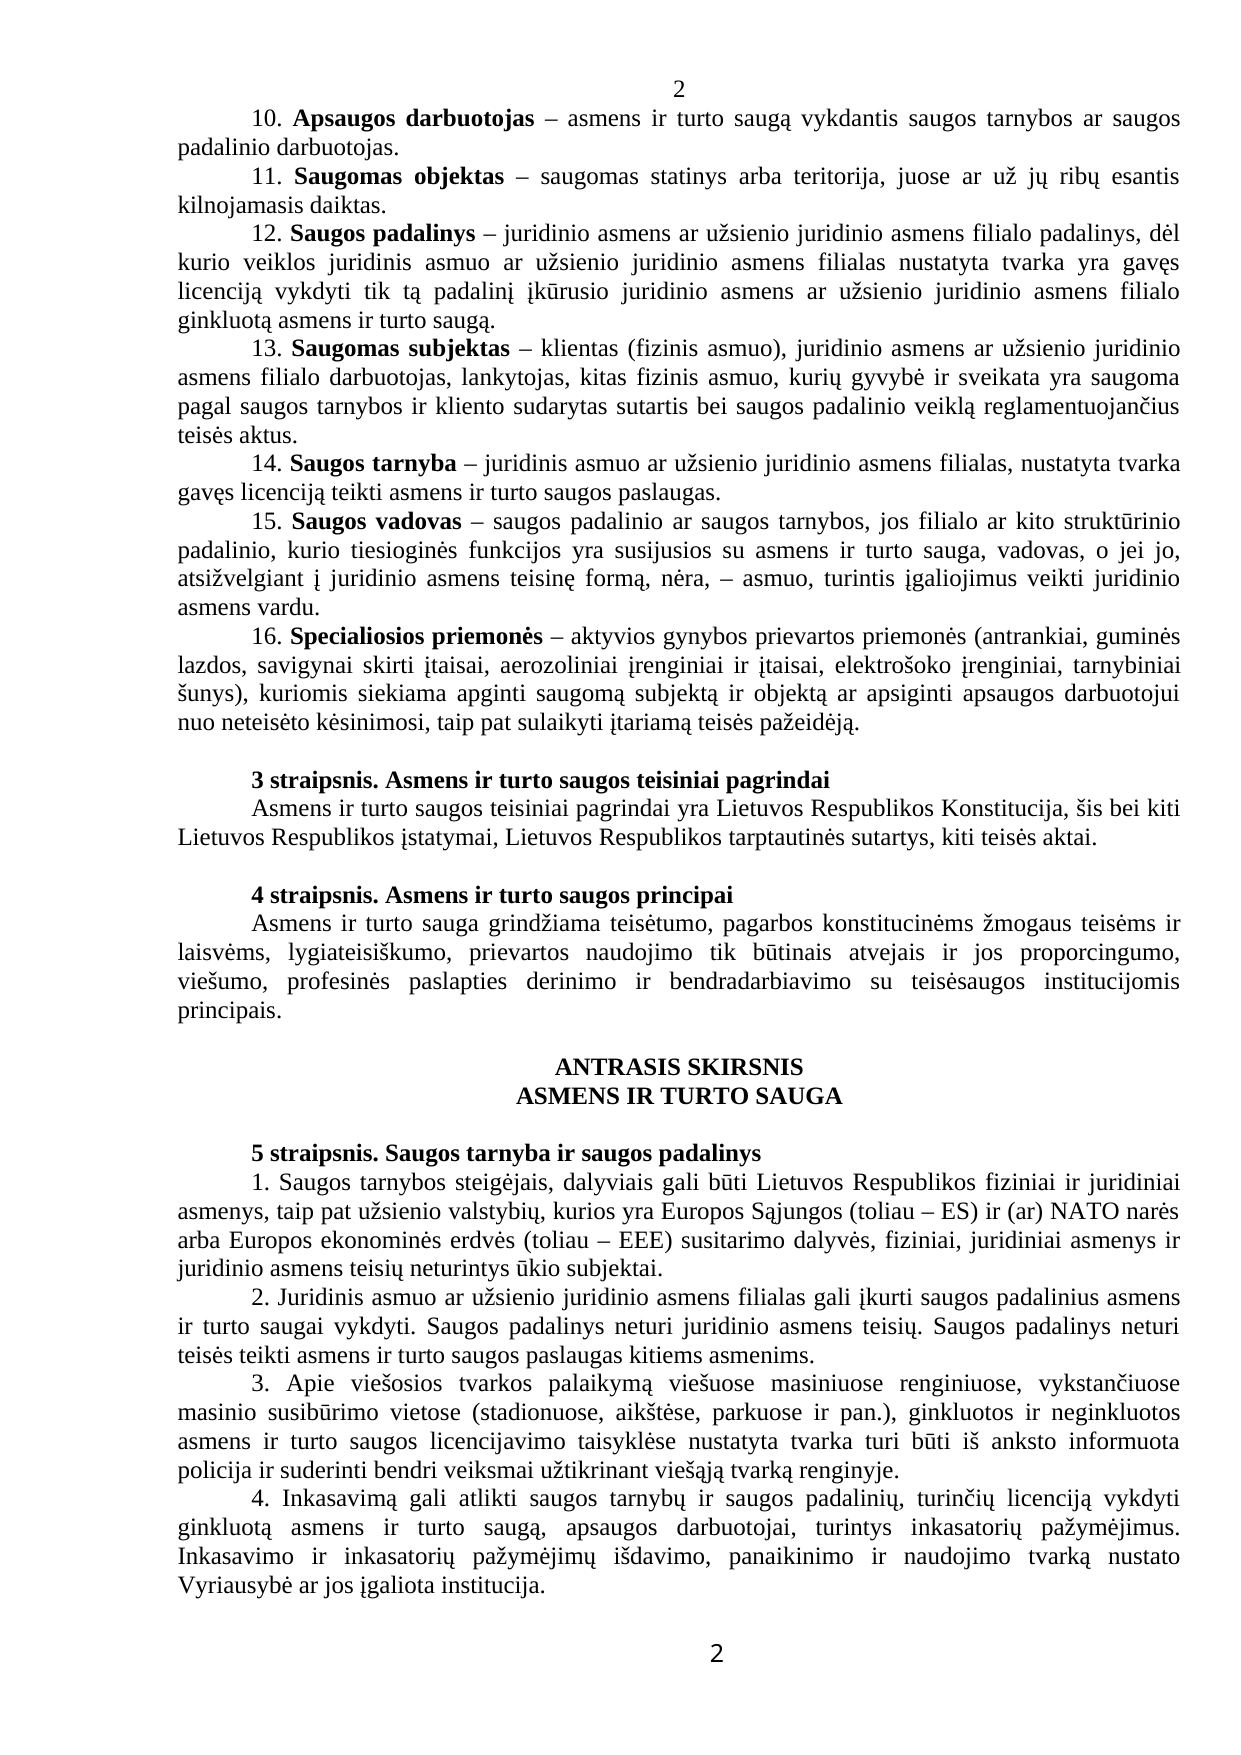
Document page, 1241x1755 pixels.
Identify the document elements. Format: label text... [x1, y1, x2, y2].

text 3 straipsnis. Asmens ir turto saugos teisiniai pagrindai [177, 765, 1181, 793]
text 15. Saugos vadovas – saugos padalinio ar saugos tarnybos, jos filialo ar kito struktūrinio padalinio, kurio tiesioginės funkcijos yra susijusios su asmens ir turto sauga, vadovas, o jei jo, atsižvelgiant į juridinio asmens teisinę formą, nėra, – asmuo, turintis įgaliojimus veikti juridinio asmens vardu. [177, 506, 1181, 621]
text 11. Saugomas objektas – saugomas statinys arba teritorija, juose ar už jų ribų esantis kilnojamasis daiktas. [177, 161, 1181, 218]
text 13. Saugomas subjektas – klientas (fizinis asmuo), juridinio asmens ar užsienio juridinio asmens filialo darbuotojas, lankytojas, kitas fizinis asmuo, kurių gyvybė ir sveikata yra saugoma pagal saugos tarnybos ir kliento sudarytas sutartis bei saugos padalinio veiklą reglamentuojančius teisės aktus. [177, 333, 1181, 448]
text 2. Juridinis asmuo ar užsienio juridinio asmens filialas gali įkurti saugos padalinius asmens ir turto saugai vykdyti. Saugos padalinys neturi juridinio asmens teisių. Saugos padalinys neturi teisės teikti asmens ir turto saugos paslaugas kitiems asmenims. [177, 1282, 1181, 1368]
text 14. Saugos tarnyba – juridinis asmuo ar užsienio juridinio asmens filialas, nustatyta tvarka gavęs licenciją teikti asmens ir turto saugos paslaugas. [177, 448, 1181, 506]
text 10. Apsaugos darbuotojas – asmens ir turto saugą vykdantis saugos tarnybos ar saugos padalinio darbuotojas. [177, 103, 1181, 161]
text 3. Apie viešosios tvarkos palaikymą viešuose masiniuose renginiuose, vykstančiuose masinio susibūrimo vietose (stadionuose, aikštėse, parkuose ir pan.), ginkluotos ir neginkluotos asmens ir turto saugos licencijavimo taisyklėse nustatyta tvarka turi būti iš anksto informuota policija ir suderinti bendri veiksmai užtikrinant viešąją tvarką renginyje. [177, 1368, 1181, 1483]
text 16. Specialiosios priemonės – aktyvios gynybos prievartos priemonės (antrankiai, guminės lazdos, savigynai skirti įtaisai, aerozoliniai įrenginiai ir įtaisai, elektrošoko įrenginiai, tarnybiniai šunys), kuriomis siekiama apginti saugomą subjektą ir objektą ar apsiginti apsaugos darbuotojui nuo neteisėto kėsinimosi, taip pat sulaikyti įtariamą teisės pažeidėją. [177, 621, 1181, 736]
text ASMENS IR TURTO SAUGA [177, 1081, 1181, 1110]
text Asmens ir turto sauga grindžiama teisėtumo, pagarbos konstitucinėms žmogaus teisėms ir laisvėms, lygiateisiškumo, prievartos naudojimo tik būtinais atvejais ir jos proporcingumo, viešumo, profesinės paslapties derinimo ir bendradarbiavimo su teisėsaugos institucijomis principais. [177, 908, 1181, 1023]
text 5 straipsnis. Saugos tarnyba ir saugos padalinys [177, 1138, 1181, 1167]
text 4 straipsnis. Asmens ir turto saugos principai [177, 880, 1181, 908]
text ANTRASIS SKIRSNIS [177, 1052, 1181, 1081]
text Asmens ir turto saugos teisiniai pagrindai yra Lietuvos Respublikos Konstitucija, šis bei kiti Lietuvos Respublikos įstatymai, Lietuvos Respublikos tarptautinės sutartys, kiti teisės aktai. [177, 793, 1181, 851]
text 1. Saugos tarnybos steigėjais, dalyviais gali būti Lietuvos Respublikos fiziniai ir juridiniai asmenys, taip pat užsienio valstybių, kurios yra Europos Sąjungos (toliau – ES) ir (ar) NATO narės arba Europos ekonominės erdvės (toliau – EEE) susitarimo dalyvės, fiziniai, juridiniai asmenys ir juridinio asmens teisių neturintys ūkio subjektai. [177, 1167, 1181, 1282]
text 4. Inkasavimą gali atlikti saugos tarnybų ir saugos padalinių, turinčių licenciją vykdyti ginkluotą asmens ir turto saugą, apsaugos darbuotojai, turintys inkasatorių pažymėjimus. Inkasavimo ir inkasatorių pažymėjimų išdavimo, panaikinimo ir naudojimo tvarką nustato Vyriausybė ar jos įgaliota institucija. [177, 1483, 1181, 1598]
text 12. Saugos padalinys – juridinio asmens ar užsienio juridinio asmens filialo padalinys, dėl kurio veiklos juridinis asmuo ar užsienio juridinio asmens filialas nustatyta tvarka yra gavęs licenciją vykdyti tik tą padalinį įkūrusio juridinio asmens ar užsienio juridinio asmens filialo ginkluotą asmens ir turto saugą. [177, 218, 1181, 333]
